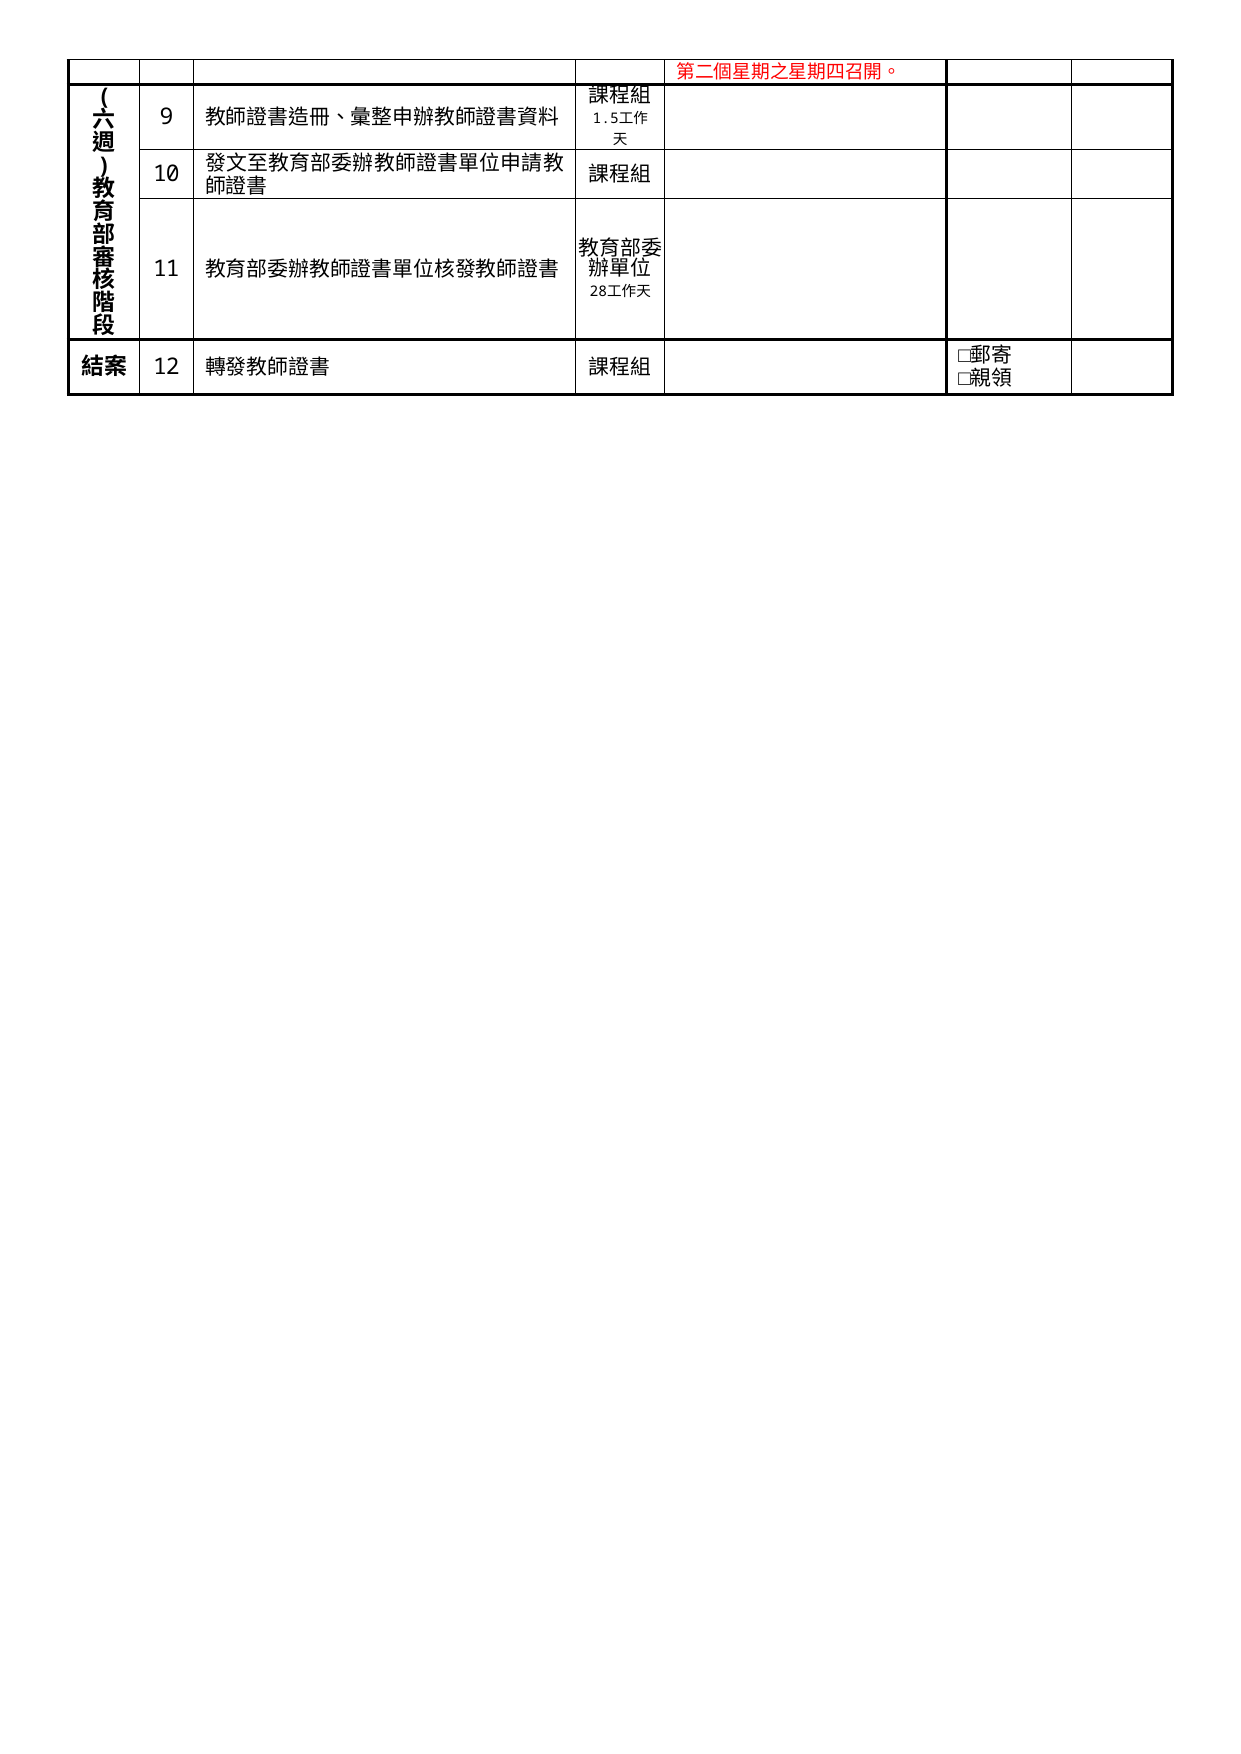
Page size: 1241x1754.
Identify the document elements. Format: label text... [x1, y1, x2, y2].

table_cell 課程組 1.5工作天 [576, 86, 664, 149]
table_cell [665, 199, 945, 338]
table_cell [665, 341, 945, 393]
table_cell 轉發教師證書 [194, 341, 575, 393]
table_cell [576, 60, 664, 83]
table_cell [1072, 86, 1171, 149]
table_cell 發文至教育部委辦教師證書單位申請教師證書 [194, 150, 575, 198]
table_cell □郵寄 □親領 [948, 341, 1071, 393]
table_cell [948, 199, 1071, 338]
table_cell [948, 150, 1071, 198]
table_cell [194, 60, 575, 83]
table_cell [1072, 341, 1171, 393]
table_cell 教師證書造冊、彙整申辦教師證書資料 [194, 86, 575, 149]
table_cell [665, 86, 945, 149]
table_cell 9 [140, 86, 193, 149]
table_cell 結案 [70, 341, 139, 393]
table_cell 第二個星期之星期四召開。 [665, 60, 945, 83]
table_cell 教育部委辦單位 28工作天 [576, 199, 664, 338]
table_cell 教育部委辦教師證書單位核發教師證書 [194, 199, 575, 338]
table_cell 12 [140, 341, 193, 393]
table_cell 課程組 [576, 341, 664, 393]
table_cell [1072, 199, 1171, 338]
table_cell [665, 150, 945, 198]
table_cell [948, 60, 1071, 83]
table_cell [70, 60, 139, 83]
table_cell [1072, 150, 1171, 198]
table_cell 11 [140, 199, 193, 338]
table_cell 10 [140, 150, 193, 198]
table_cell [948, 86, 1071, 149]
table_cell [140, 60, 193, 83]
table_cell [1072, 60, 1171, 83]
table_cell 課程組 [576, 150, 664, 198]
table_cell (六週) 教育部審核階段 [70, 86, 139, 338]
